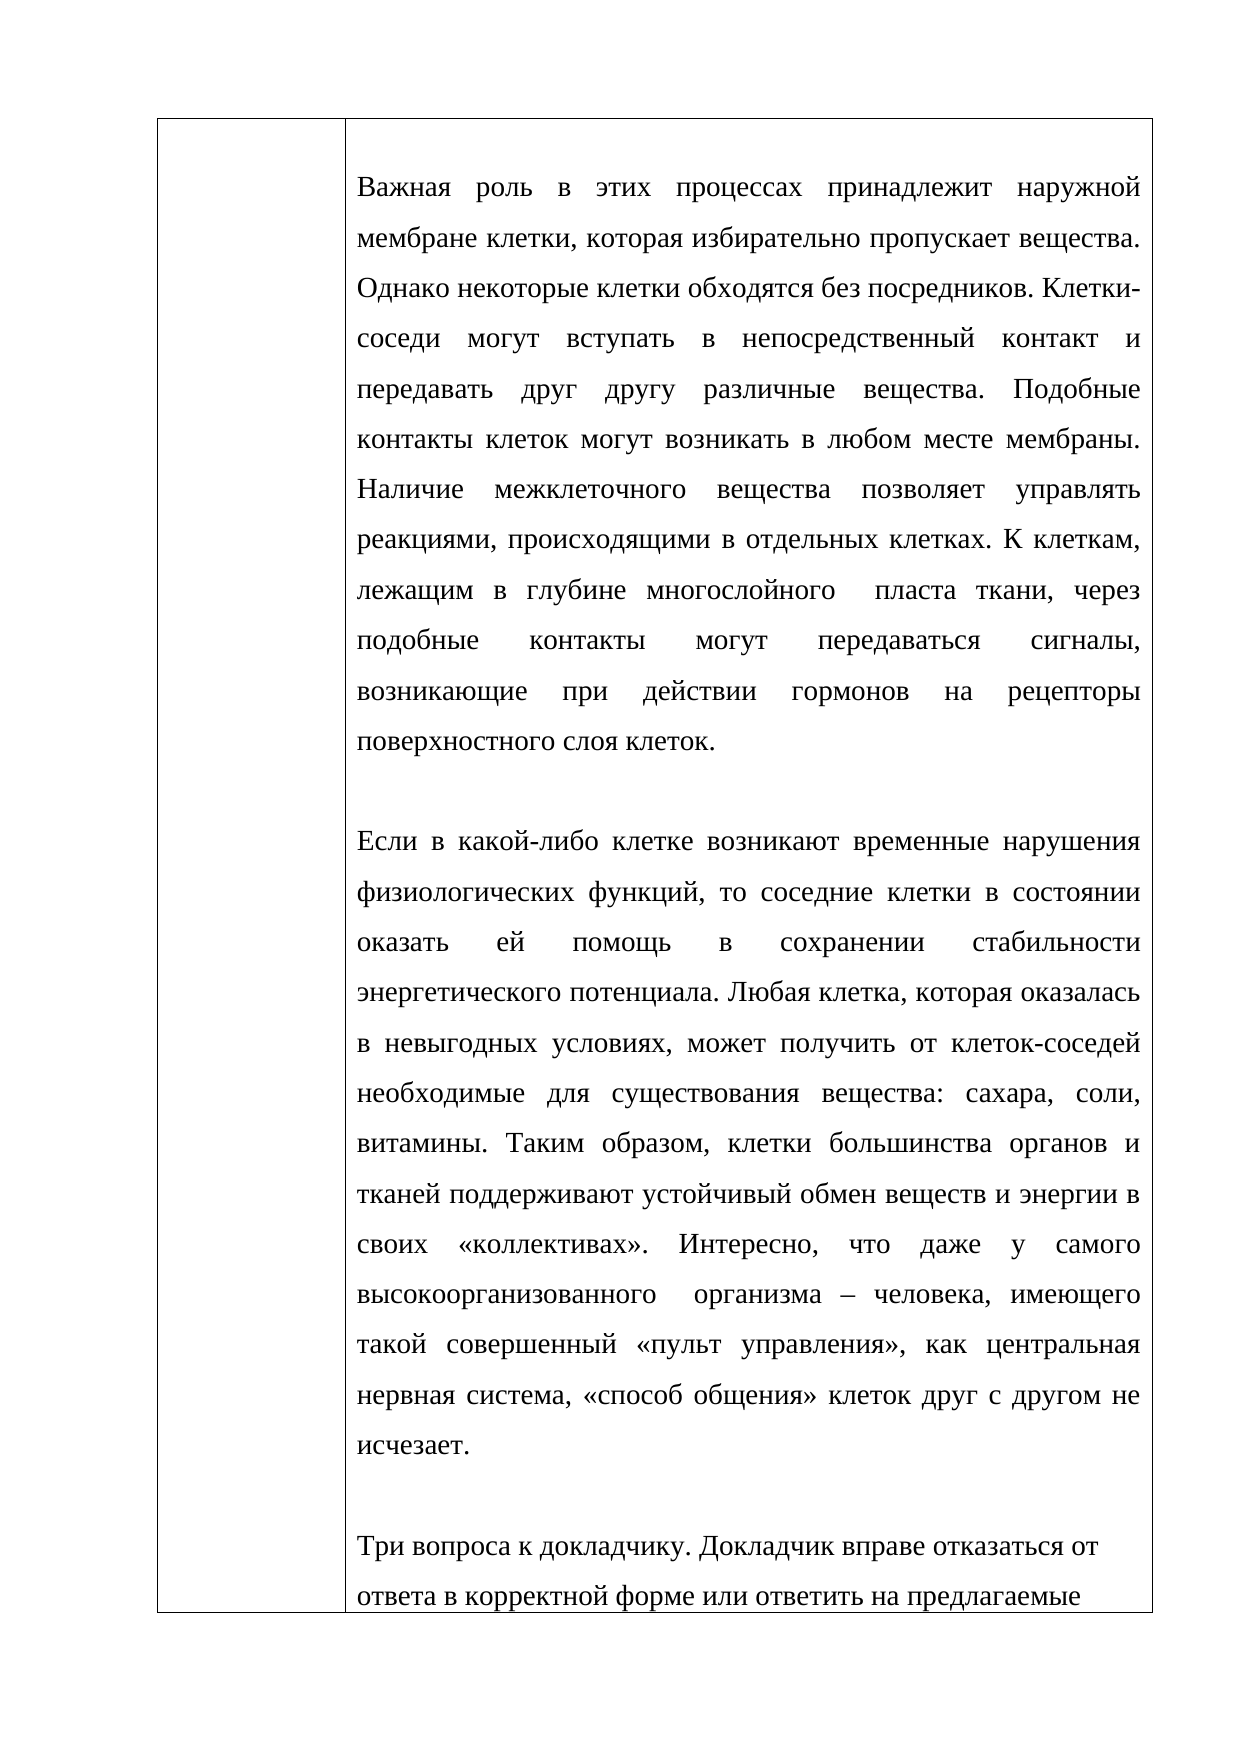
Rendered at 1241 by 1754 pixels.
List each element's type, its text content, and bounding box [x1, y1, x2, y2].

table_header [158, 119, 345, 1612]
table_header Вступительное слово (У - учитель). ПОВРЕЖДЕНИЕ И ВОССТАНОВЛЕНИЕ КЛЕТОК И ТКАНЕЙ На ученый совет приглашаются учащиеся 10 класса (Д - дети). Ученик 1. Председателем назначается (ИО учителя). Поступило предложение начать заседание ученого совета (голосование). Каждый из вас получил при входе буклеты. Вы предварительно можете ознакомиться с повесткой дня предстоящего ученого совета. Эти буклеты могут являться для вас инструктивной картой, которую вам необходимо доработать. В результате буклет ученого совета станет более подробным. Предлагается обсудить следующие темы: 1. «Общение клетки» Факторы, повреждающие клетку Повреждение клетки Факторы, восстанавливающие клетку Клетки на страже здоровья Вы можете быть согласны или не согласны с докладчиком. После выступления вам необходимо задавать вопросы, которые были бы: уточняющие, провокационные, информационные. Проблема, стоящая сегодня перед нами тесно связана с материалом, который мы изучали в 8 классе. Давайте вспомним, как выглядят клетки нашего организма. Они отличаются по форме, размерам. Это может быть связано с функциями, которые они выполняют. Выступление ученика 1 с докладом «Контакты клеток» (доклады подготовлены заранее). Давно известно, что клетки способны «общаться» между собой при помощи электрических сигналов, а также различных веществ, находящихся во внеклеточной среде. Такое взаимодействие клеток происходит при обязательном участии веществ-посредников, например, гормонов, доставляемых кровью, или медиаторов, физиологически активных веществ, вырабатываемых клетками. Важная роль в этих процессах принадлежит наружной мембране клетки, которая избирательно пропускает вещества. Однако некоторые клетки обходятся без посредников. Клетки-соседи могут вступать в непосредственный контакт и передавать друг другу различные вещества. Подобные контакты клеток могут возникать в любом месте мембраны. Наличие межклеточного вещества позволяет управлять реакциями, происходящими в отдельных клетках. К клеткам, лежащим в глубине многослойного пласта ткани, через подобные контакты могут передаваться сигналы, возникающие при действии гормонов на рецепторы поверхностного слоя клеток. Если в какой-либо клетке возникают временные нарушения физиологических функций, то соседние клетки в состоянии оказать ей помощь в сохранении стабильности энергетического потенциала. Любая клетка, которая оказалась в невыгодных условиях, может получить от клеток-соседей необходимые для существования вещества: сахара, соли, витамины. Таким образом, клетки большинства органов и тканей поддерживают устойчивый обмен веществ и энергии в своих «коллективах». Интересно, что даже у самого высокоорганизованного организма – человека, имеющего такой совершенный «пульт управления», как центральная нервная система, «способ общения» клеток друг с другом не исчезает. Три вопроса к докладчику. Докладчик вправе отказаться от ответа в корректной форме или ответить на предлагаемые вопросы. Ответ не должен повторять выступление. Примерные вопросы и ответы: ВОПРОС: Вы действительно считаете, что клетки способны «общаться»? (провокация) ОТВЕТ: Да, на это указывают контакты плазматических мембран… ВОПРОС: Вы не упомянули в своем выступлении о синаптических контактах. Не могли бы вы рассказать об этом подробнее? (требование информации) ОТВЕТ: Да, конечно. Синапс – это… и т.д. или - Данное выступление не предусматривает рассмотрение этого вопроса, но мы с вами можем обсудить этот вопрос после заседания ученого совета или - На школьном веб-сайте вы можете познакомиться с работой синапса. Следующее выступление вы составите сами, имея схему «Факторы, разрушающие клетку» и конверты с разрозненными текстами. Ваша задача: обобщить частное (малые тексты), составить вывод, который и будет объяснять схему, и явиться следующим выступлением. Работа в группе (4 человека). На листе составляют текст-вывод. Выступления заслушиваются. Примерное выступление: На клетку могут пагубно воздействовать радиация, химические вещества, лекарственные препараты, механический, электрический и температурный факторы. Все перечисленные факторы способны нарушать структуру клеток, что приводит и к нарушению функций клетки. На ученый совет доставлена «Пострадавшая клетка» с нарушением во внутреннем строении. По имеющимся повреждениям структур, определить нарушение функций. Самостоятельная работа «Поставить диагноз» (проверка на слайде) Ученик 2. К чему же все-таки приводит действие выше перечисленных факторов, и все ли так плохо, как мы себе представляем? Конечно, клетки могут разрушаться и перерождаться, но ведь они могут и приспосабливаться к данным условиям или восстанавливать свои структуры и функции. Ученик 3. Позвольте мне затронуть проблему перерождения клетки в опухолевую. Вещества, которые могут вызвать развитие опухоли, называются канцерогенными. Рак – это одно из заболеваний, которое сейчас называют смертельным. Но по прогнозам ученых-биологов и медиков к 2016 году будут проводиться прививки от рака. Здоровые клетки в тканях знают «правила игры», т.е. где их размещение, каков их путь распространения вглубь и вширь. Характерный пример поведение костной клетки организма человека. Опухолевые клетки отрываются от основного очага, разносятся лимфой и кровью по организму, оседают в других отдаленных органах (обычно в лимфатических узлах, в печени, легких). В этом случае говорят о метастазе. Деление и масса опухолевых клеток организмом не контролируется. Раковые клетки ведут себя иначе, чем здоровые. При обмене веществ они жадно поглощают кислород, нормальным клеткам его просто не достается, и тогда начинается массовая их гибель. На освободившееся место встают раковые клетки. Предлагается обсуждение. В ходе беседы учащиеся должны прийти к выводу, что любая клетка одинаково реагирует на воздействие факторов риска. Ученик 2. И все-таки есть клетки и процессы, которые протекают в них, берегут наш организм. Можно назвать двух основных стражей: боль и иммунитет. Объяснение схемы образования аллергической реакции на действие вещества-аллергена. От рождения и до последнего часа человека сопровождает боль. Боль – часовой механизм, заставляет человека быть осторожным, сигнализирует о болезни. В результате травмы, пореза, ожога, удара в клетке возникает комплекс химических превращений, в итоге в тканевой жидкости накапливается болезнетворное вещество гистамин, для проявления которого достаточно ничтожное количество гистамина. Обсуждение: Можно ли прожить без боли? Как клетки крови защищают организм человека от инфекции. Ученик 4. При правильном образе жизни и отсутствии вредных привычек клетки способны регенерировать, т.е. восстанавливаться. Существуют благоприятные факторы, способствующие регенерации клеток: физкультура способствует активизации энергетического обмена в клетках и организма в целом. Закаливание способствует адаптации клеток или всего организма к перенесению неблагоприятных условий окружающей среды. Рациональное питание стабилизирует обменные процессы Режим дня стабилизирует различные биологические режимы клеток и всего организма человека, его суточной и сезонной активности. Задание: продолжить список благоприятных факторов, влияющих на здоровье человека. Попробуйте объяснить воздействие их на клетку. Обсуждение. Подведение итогов ученого совета. Голосование за принятие решения. Повторить тему «Ткани», учеб.: Колесов Д.И., Маш Р.Д. «Биология. Человек. 8 класс» Повторить правила работы со световым микроскопом, алгоритм выполнения лабораторной работы. [346, 119, 1152, 1612]
